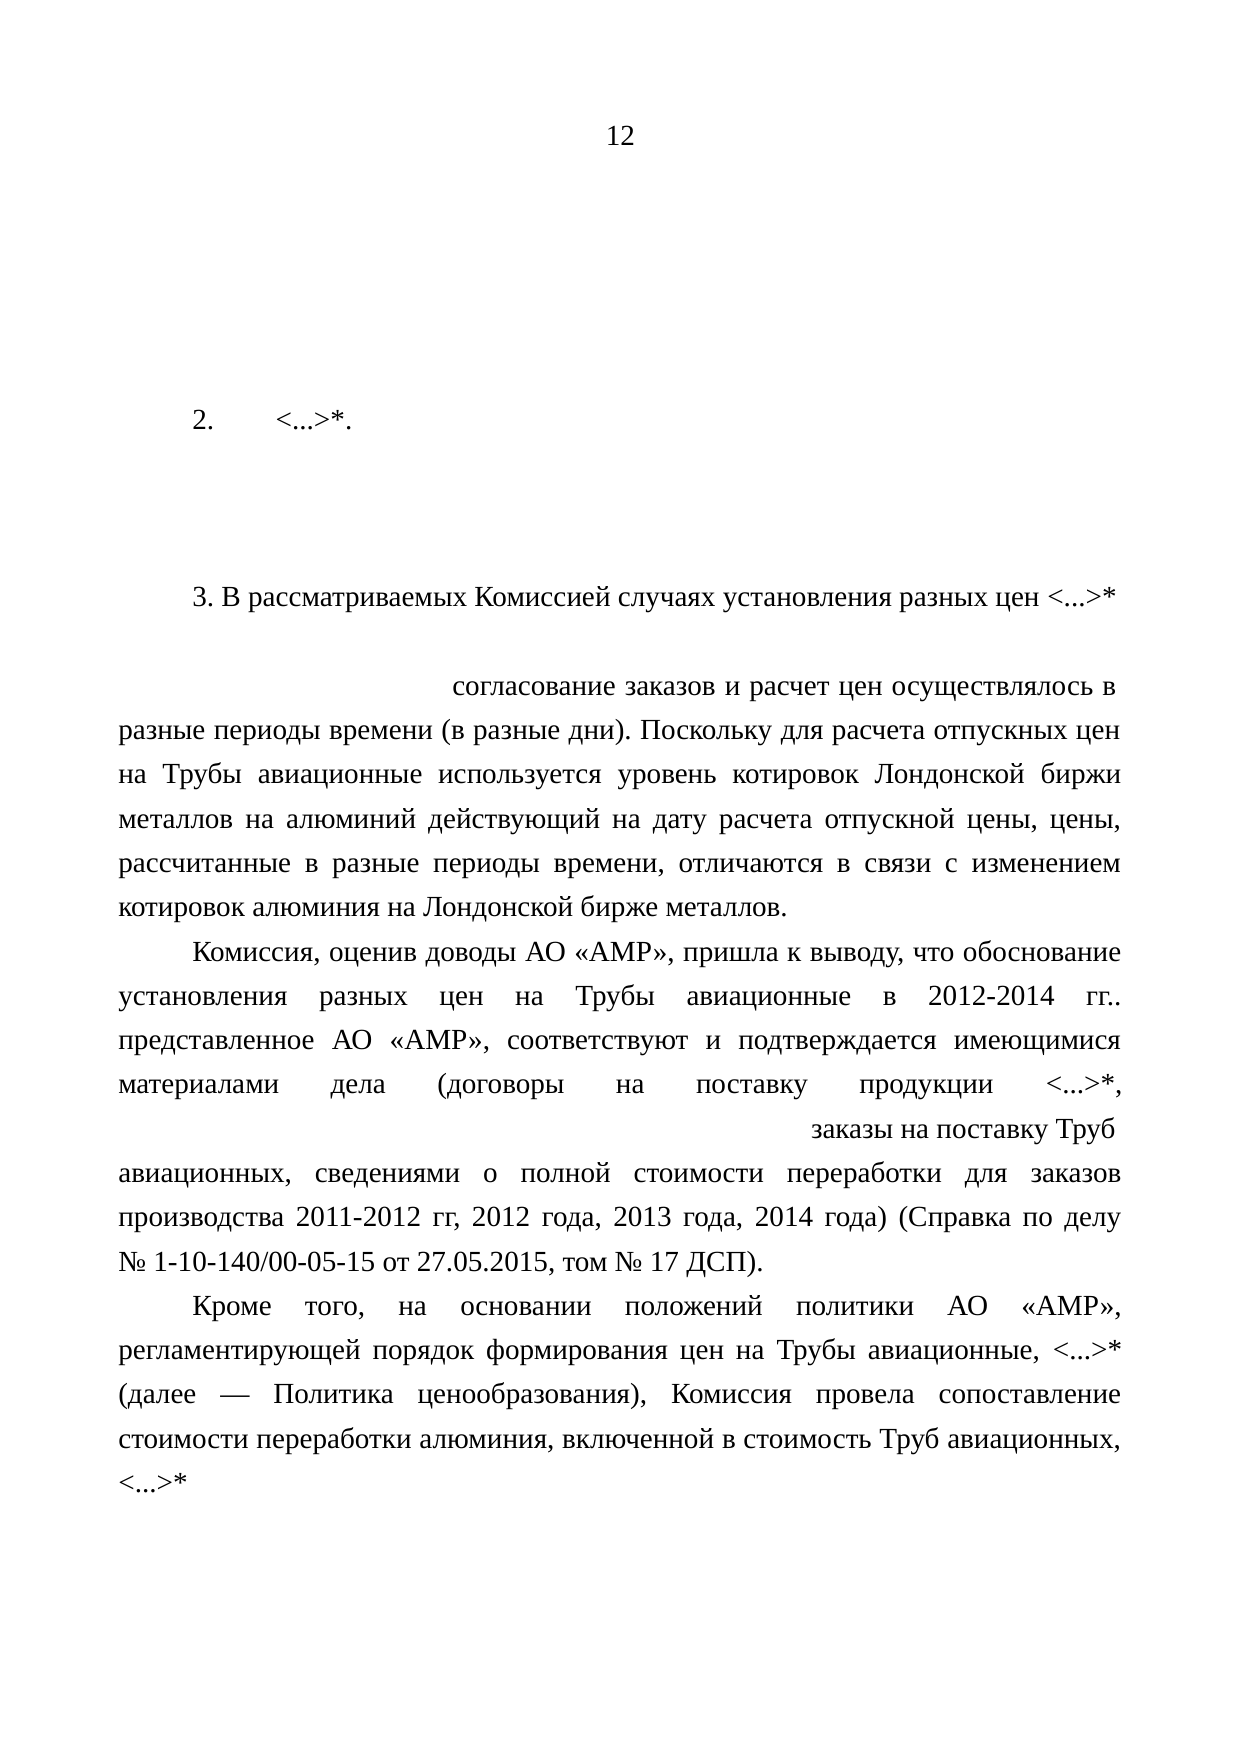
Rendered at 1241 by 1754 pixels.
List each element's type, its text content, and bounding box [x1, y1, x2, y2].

list <...>*. [118, 402, 1122, 436]
text авиационных, сведениями о полной стоимости переработки для заказов производства 2011-2012 гг, 2012 года, 2013 года, 2014 года) (Справка по делу № 1-10-140/00-05-15 от 27.05.2015, том № 17 ДСП). [118, 1155, 1122, 1277]
text Комиссия, оценив доводы АО «АМР», пришла к выводу, что обоснование установления разных цен на Трубы авиационные в 2012-2014 гг.. представленное АО «АМР», соответствуют и подтверждается имеющимися материалами дела (договоры на поставку продукции <...>*, о заказы на поставку Труб [118, 934, 1122, 1144]
text согласование заказов и расчет цен осуществлялось в разные периоды времени (в разные дни). Поскольку для расчета отпускных цен на Трубы авиационные используется уровень котировок Лондонской биржи металлов на алюминий действующий на дату расчета отпускной цены, цены, рассчитанные в разные периоды времени, отличаются в связи с изменением котировок алюминия на Лондонской бирже металлов. [118, 668, 1122, 923]
text Кроме того, на основании положений политики АО «АМР», регламентирующей порядок формирования цен на Трубы авиационные, <...>* (далее — Политика ценообразования), Комиссия провела сопоставление стоимости переработки алюминия, включенной в стоимость Труб авиационных, <...>* [118, 1288, 1122, 1498]
text 3. В рассматриваемых Комиссией случаях установления разных цен <...>* [118, 579, 1122, 613]
